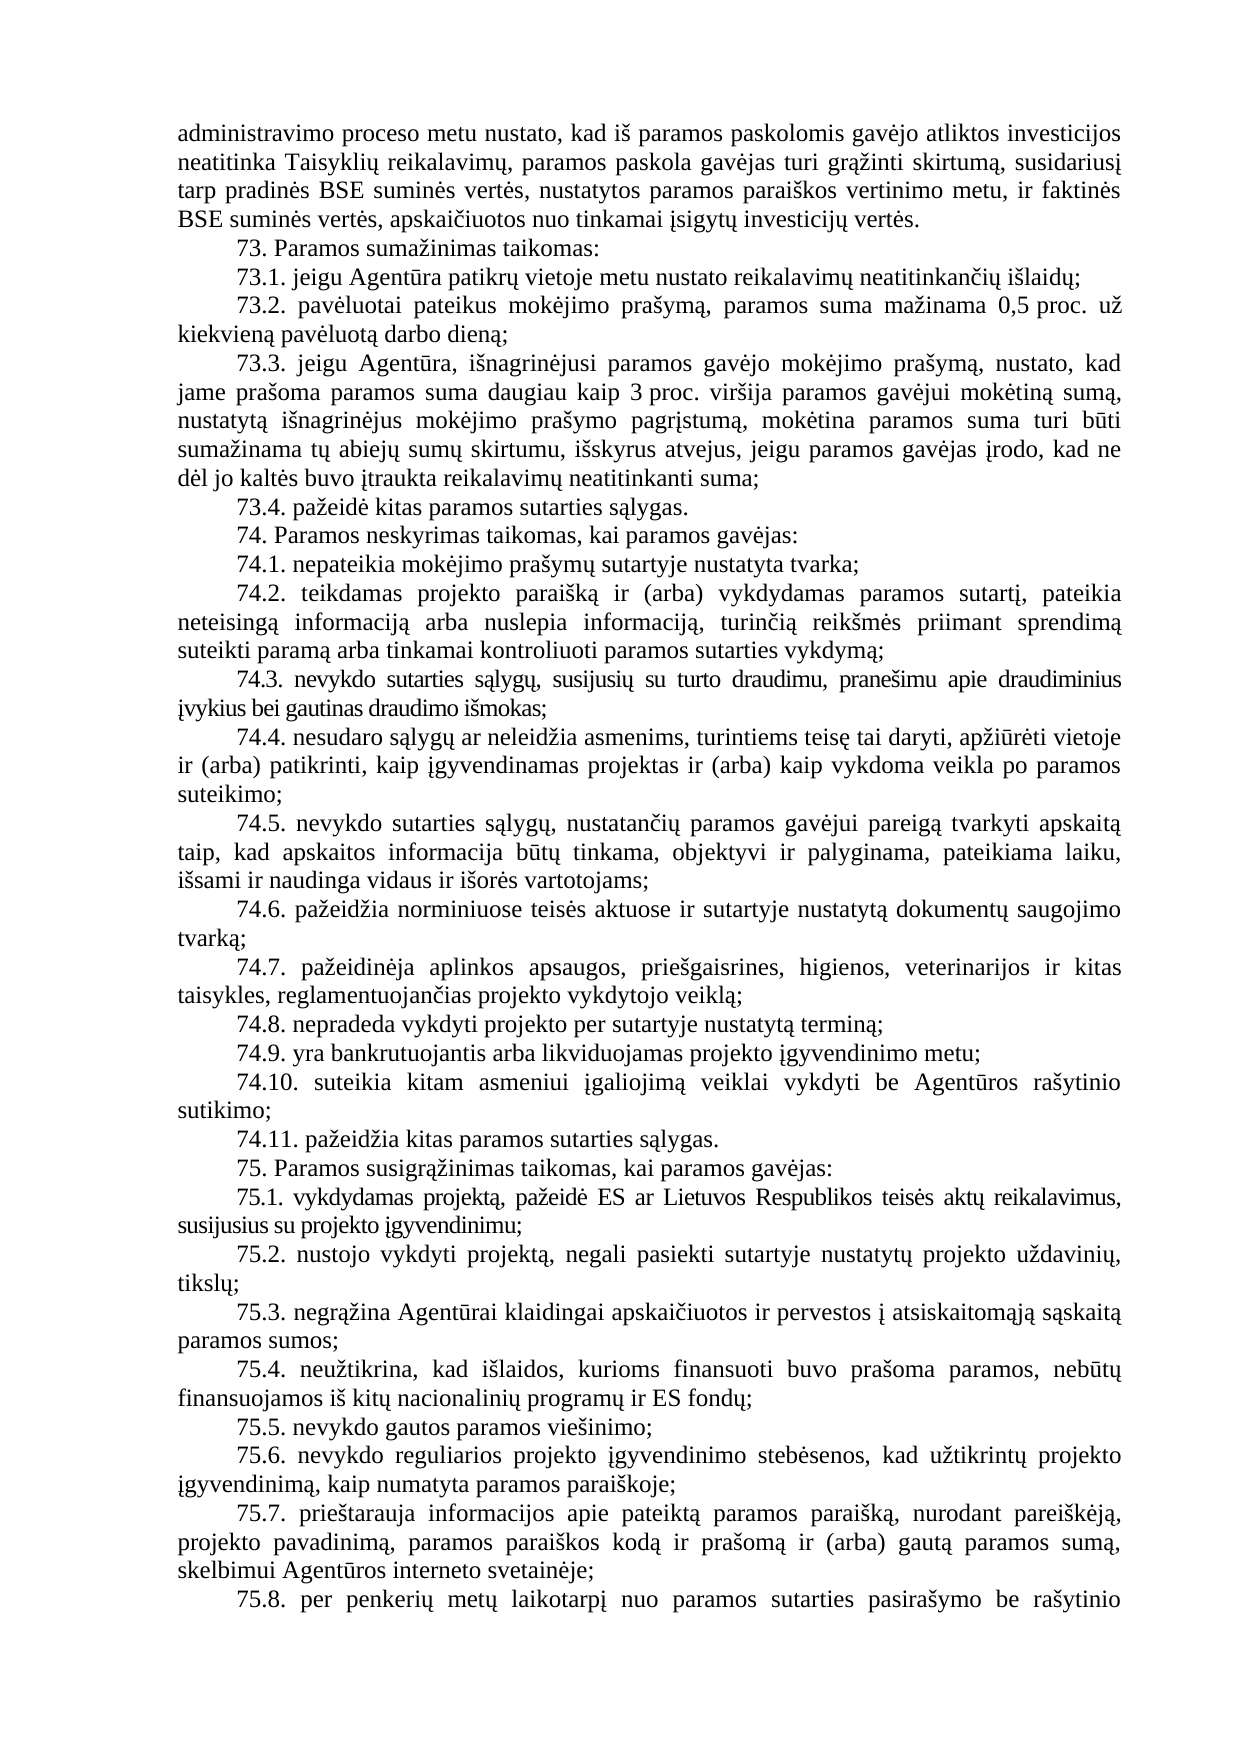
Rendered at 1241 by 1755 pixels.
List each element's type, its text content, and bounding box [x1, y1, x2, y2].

text 73.1. jeigu Agentūra patikrų vietoje metu nustato reikalavimų neatitinkančių išlaidų; [177, 262, 1122, 291]
text 74.2. teikdamas projekto paraišką ir (arba) vykdydamas paramos sutartį, pateikia neteisingą informaciją arba nuslepia informaciją, turinčią reikšmės priimant sprendimą suteikti paramą arba tinkamai kontroliuoti paramos sutarties vykdymą; [177, 578, 1122, 664]
text 75.4. neužtikrina, kad išlaidos, kurioms finansuoti buvo prašoma paramos, nebūtų finansuojamos iš kitų nacionalinių programų ir ES fondų; [177, 1354, 1122, 1412]
text 74.6. pažeidžia norminiuose teisės aktuose ir sutartyje nustatytą dokumentų saugojimo tvarką; [177, 894, 1122, 952]
text administravimo proceso metu nustato, kad iš paramos paskolomis gavėjo atliktos investicijos neatitinka Taisyklių reikalavimų, paramos paskola gavėjas turi grąžinti skirtumą, susidariusį tarp pradinės BSE suminės vertės, nustatytos paramos paraiškos vertinimo metu, ir faktinės BSE suminės vertės, apskaičiuotos nuo tinkamai įsigytų investicijų vertės. [177, 118, 1122, 233]
text 74.9. yra bankrutuojantis arba likviduojamas projekto įgyvendinimo metu; [177, 1038, 1122, 1067]
text 74.5. nevykdo sutarties sąlygų, nustatančių paramos gavėjui pareigą tvarkyti apskaitą taip, kad apskaitos informacija būtų tinkama, objektyvi ir palyginama, pateikiama laiku, išsami ir naudinga vidaus ir išorės vartotojams; [177, 808, 1122, 894]
text 74.3. nevykdo sutarties sąlygų, susijusių su turto draudimu, pranešimu apie draudiminius įvykius bei gautinas draudimo išmokas; [177, 664, 1122, 722]
text 74.11. pažeidžia kitas paramos sutarties sąlygas. [177, 1124, 1122, 1153]
text 73.3. jeigu Agentūra, išnagrinėjusi paramos gavėjo mokėjimo prašymą, nustato, kad jame prašoma paramos suma daugiau kaip 3 proc. viršija paramos gavėjui mokėtiną sumą, nustatytą išnagrinėjus mokėjimo prašymo pagrįstumą, mokėtina paramos suma turi būti sumažinama tų abiejų sumų skirtumu, išskyrus atvejus, jeigu paramos gavėjas įrodo, kad ne dėl jo kaltės buvo įtraukta reikalavimų neatitinkanti suma; [177, 348, 1122, 492]
text 75.5. nevykdo gautos paramos viešinimo; [177, 1412, 1122, 1441]
text 74.8. nepradeda vykdyti projekto per sutartyje nustatytą terminą; [177, 1009, 1122, 1038]
text 74.7. pažeidinėja aplinkos apsaugos, priešgaisrines, higienos, veterinarijos ir kitas taisykles, reglamentuojančias projekto vykdytojo veiklą; [177, 952, 1122, 1009]
text 75.7. prieštarauja informacijos apie pateiktą paramos paraišką, nurodant pareiškėją, projekto pavadinimą, paramos paraiškos kodą ir prašomą ir (arba) gautą paramos sumą, skelbimui Agentūros interneto svetainėje; [177, 1498, 1122, 1584]
text 75.8. per penkerių metų laikotarpį nuo paramos sutarties pasirašymo be rašytinio [177, 1584, 1122, 1613]
text 75.2. nustojo vykdyti projektą, negali pasiekti sutartyje nustatytų projekto uždavinių, tikslų; [177, 1239, 1122, 1297]
text 73.2. pavėluotai pateikus mokėjimo prašymą, paramos suma mažinama 0,5 proc. už kiekvieną pavėluotą darbo dieną; [177, 291, 1122, 348]
text 73.4. pažeidė kitas paramos sutarties sąlygas. [177, 492, 1122, 521]
text 75.3. negrąžina Agentūrai klaidingai apskaičiuotos ir pervestos į atsiskaitomąją sąskaitą paramos sumos; [177, 1297, 1122, 1354]
text 75. Paramos susigrąžinimas taikomas, kai paramos gavėjas: [177, 1153, 1122, 1182]
text 74.10. suteikia kitam asmeniui įgaliojimą veiklai vykdyti be Agentūros rašytinio sutikimo; [177, 1067, 1122, 1124]
text 74.1. nepateikia mokėjimo prašymų sutartyje nustatyta tvarka; [177, 549, 1122, 578]
text 74.4. nesudaro sąlygų ar neleidžia asmenims, turintiems teisę tai daryti, apžiūrėti vietoje ir (arba) patikrinti, kaip įgyvendinamas projektas ir (arba) kaip vykdoma veikla po paramos suteikimo; [177, 722, 1122, 808]
text 74. Paramos neskyrimas taikomas, kai paramos gavėjas: [177, 521, 1122, 549]
text 73. Paramos sumažinimas taikomas: [177, 233, 1122, 262]
text 75.1. vykdydamas projektą, pažeidė ES ar Lietuvos Respublikos teisės aktų reikalavimus, susijusius su projekto įgyvendinimu; [177, 1182, 1122, 1239]
text 75.6. nevykdo reguliarios projekto įgyvendinimo stebėsenos, kad užtikrintų projekto įgyvendinimą, kaip numatyta paramos paraiškoje; [177, 1441, 1122, 1498]
